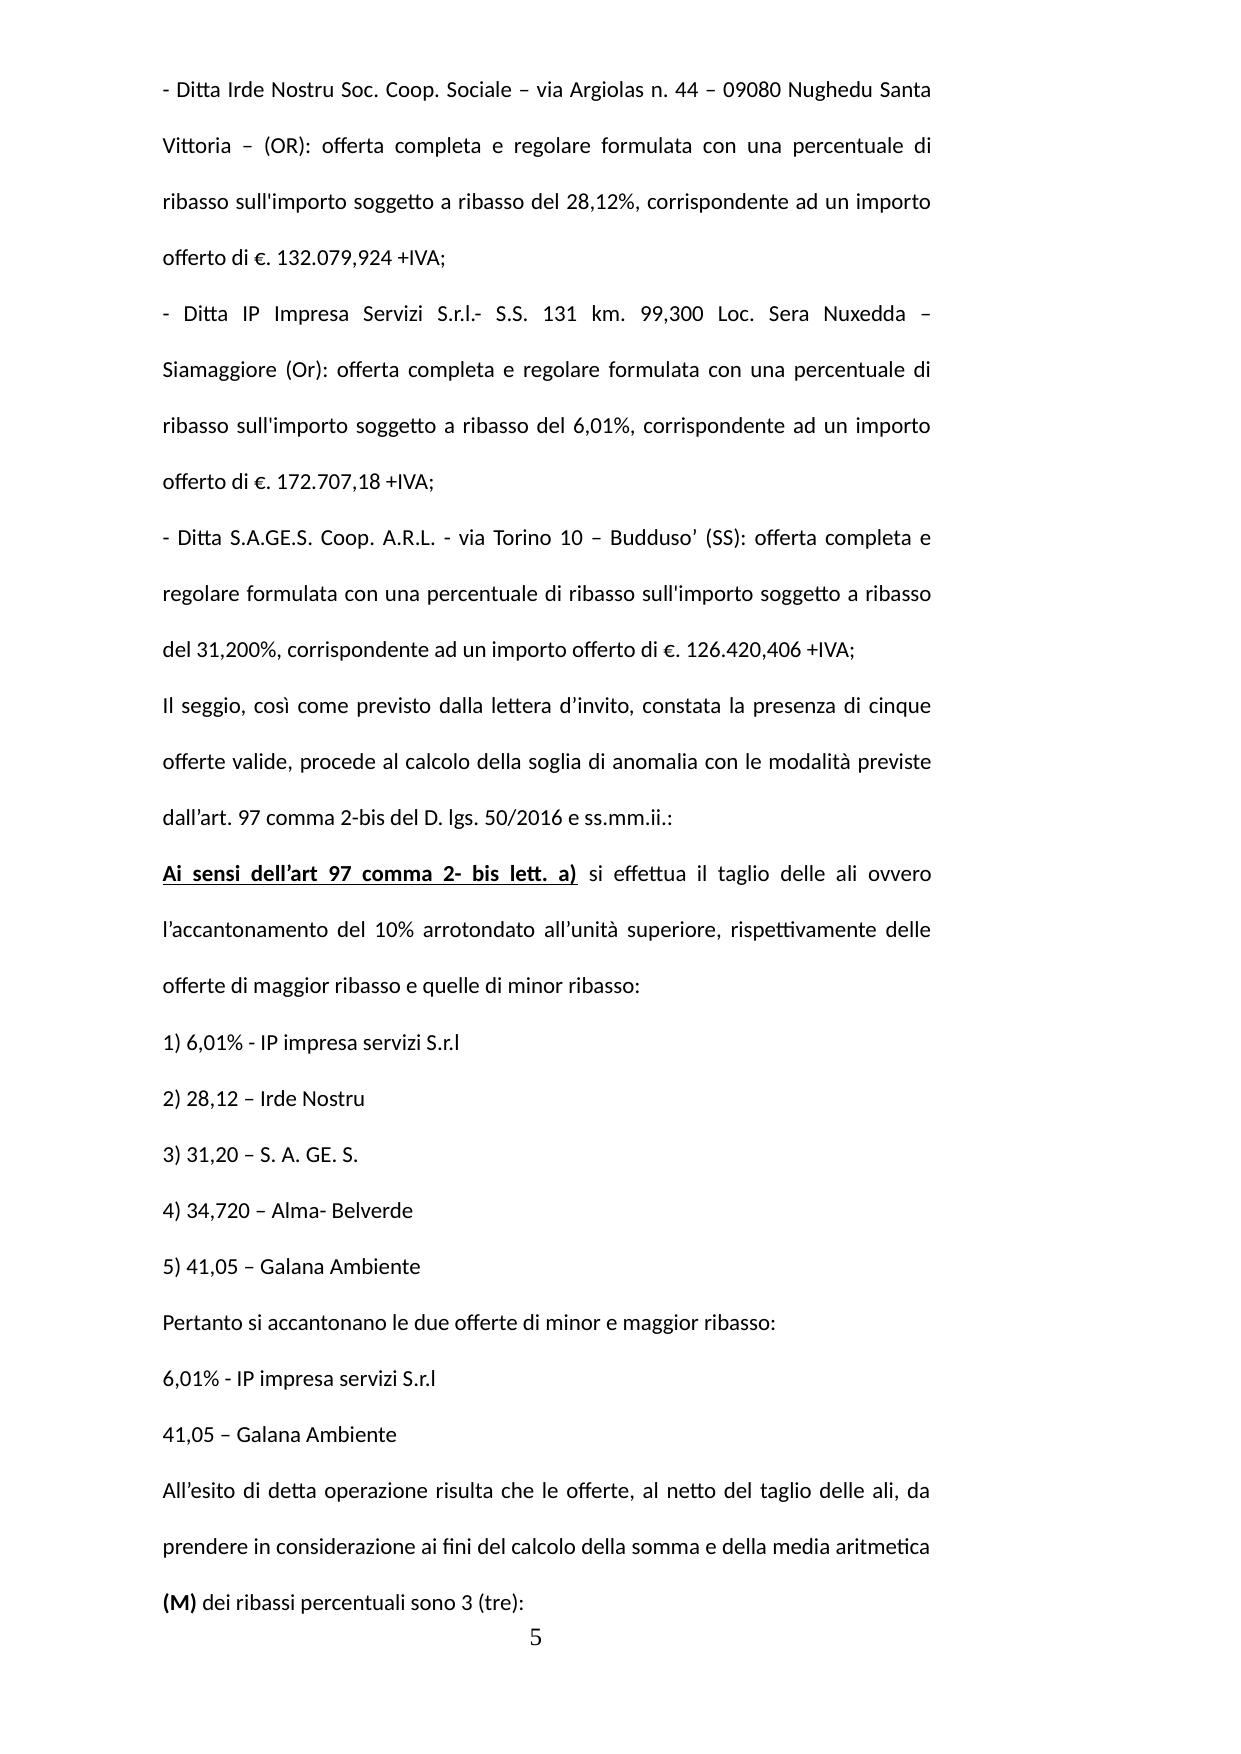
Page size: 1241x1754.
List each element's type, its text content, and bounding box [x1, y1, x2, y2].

text 4) 34,720 – Alma- Belverde [162, 1196, 932, 1224]
text 6,01% - IP impresa servizi S.r.l [162, 1364, 932, 1392]
text 1) 6,01% - IP impresa servizi S.r.l [162, 1028, 932, 1056]
text 2) 28,12 – Irde Nostru [162, 1084, 932, 1112]
text - Ditta S.A.GE.S. Coop. A.R.L. - via Torino 10 – Budduso’ (SS): offerta completa e regolare formulata con una percentuale di ribasso sull'importo soggetto a ribasso del 31,200%, corrispondente ad un importo offerto di €. 126.420,406 +IVA; [162, 523, 932, 663]
text 5) 41,05 – Galana Ambiente [162, 1252, 932, 1280]
text Pertanto si accantonano le due offerte di minor e maggior ribasso: [162, 1308, 932, 1336]
text Ai sensi dell’art 97 comma 2- bis lett. a) si effettua il taglio delle ali ovvero l’accantonamento del 10% arrotondato all’unità superiore, rispettivamente delle offerte di maggior ribasso e quelle di minor ribasso: [162, 859, 932, 1000]
text 41,05 – Galana Ambiente [162, 1420, 932, 1448]
text - Ditta Irde Nostru Soc. Coop. Sociale – via Argiolas n. 44 – 09080 Nughedu Santa Vittoria – (OR): offerta completa e regolare formulata con una percentuale di ribasso sull'importo soggetto a ribasso del 28,12%, corrispondente ad un importo offerto di €. 132.079,924 +IVA; [162, 75, 932, 271]
text - Ditta IP Impresa Servizi S.r.l.- S.S. 131 km. 99,300 Loc. Sera Nuxedda – Siamaggiore (Or): offerta completa e regolare formulata con una percentuale di ribasso sull'importo soggetto a ribasso del 6,01%, corrispondente ad un importo offerto di €. 172.707,18 +IVA; [162, 299, 932, 495]
text 3) 31,20 – S. A. GE. S. [162, 1140, 932, 1168]
text All’esito di detta operazione risulta che le offerte, al netto del taglio delle ali, da prendere in considerazione ai fini del calcolo della somma e della media aritmetica (M) dei ribassi percentuali sono 3 (tre): [162, 1476, 932, 1616]
text Il seggio, così come previsto dalla lettera d’invito, constata la presenza di cinque offerte valide, procede al calcolo della soglia di anomalia con le modalità previste dall’art. 97 comma 2-bis del D. lgs. 50/2016 e ss.mm.ii.: [162, 691, 932, 832]
